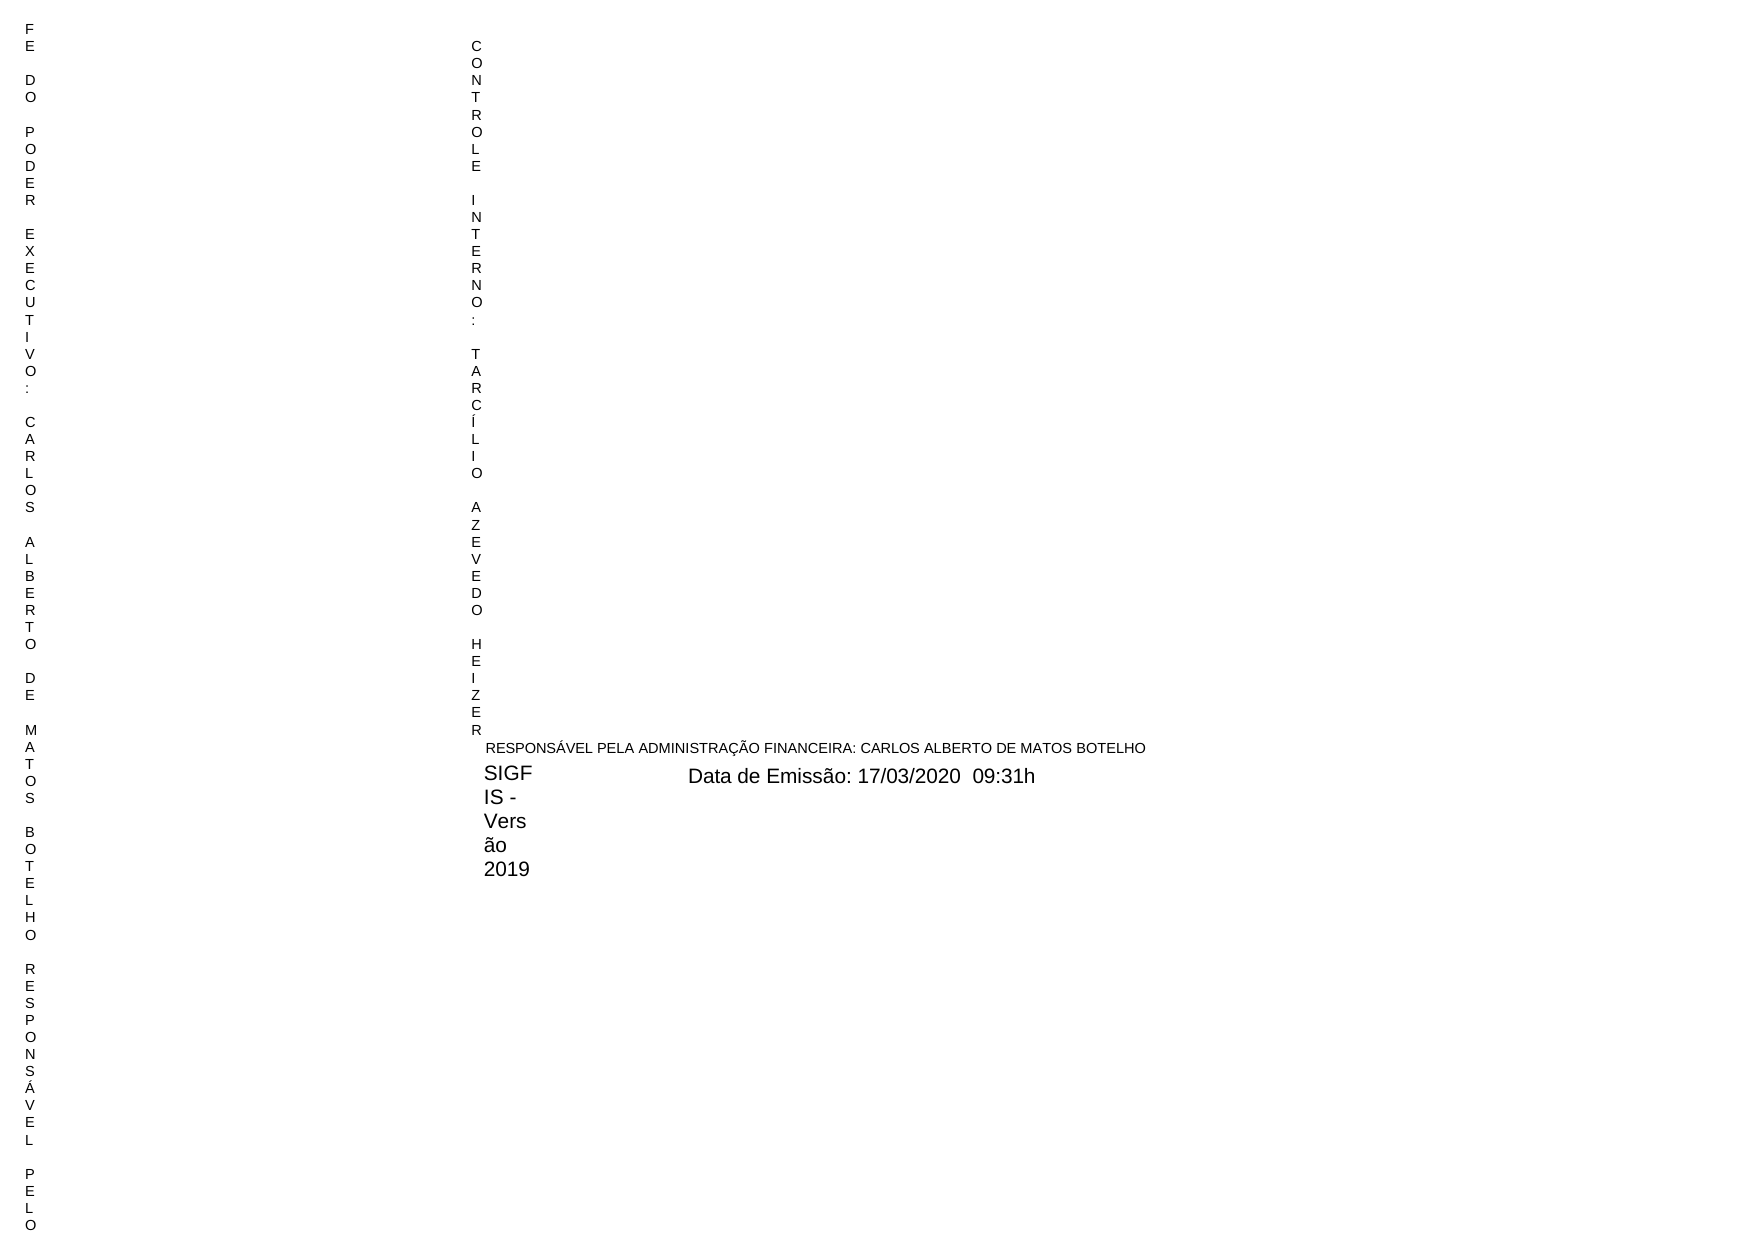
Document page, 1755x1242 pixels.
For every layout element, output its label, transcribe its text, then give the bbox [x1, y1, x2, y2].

subtitle SIGFIS - Versão 2019 [484, 761, 533, 880]
text RESPONSÁVEL PELA ADMINISTRAÇÃO FINANCEIRA: CARLOS ALBERTO DE MATOS BOTELHO [485, 740, 1262, 757]
text Data de Emissão: 17/03/2020 09:31h [688, 764, 1262, 788]
